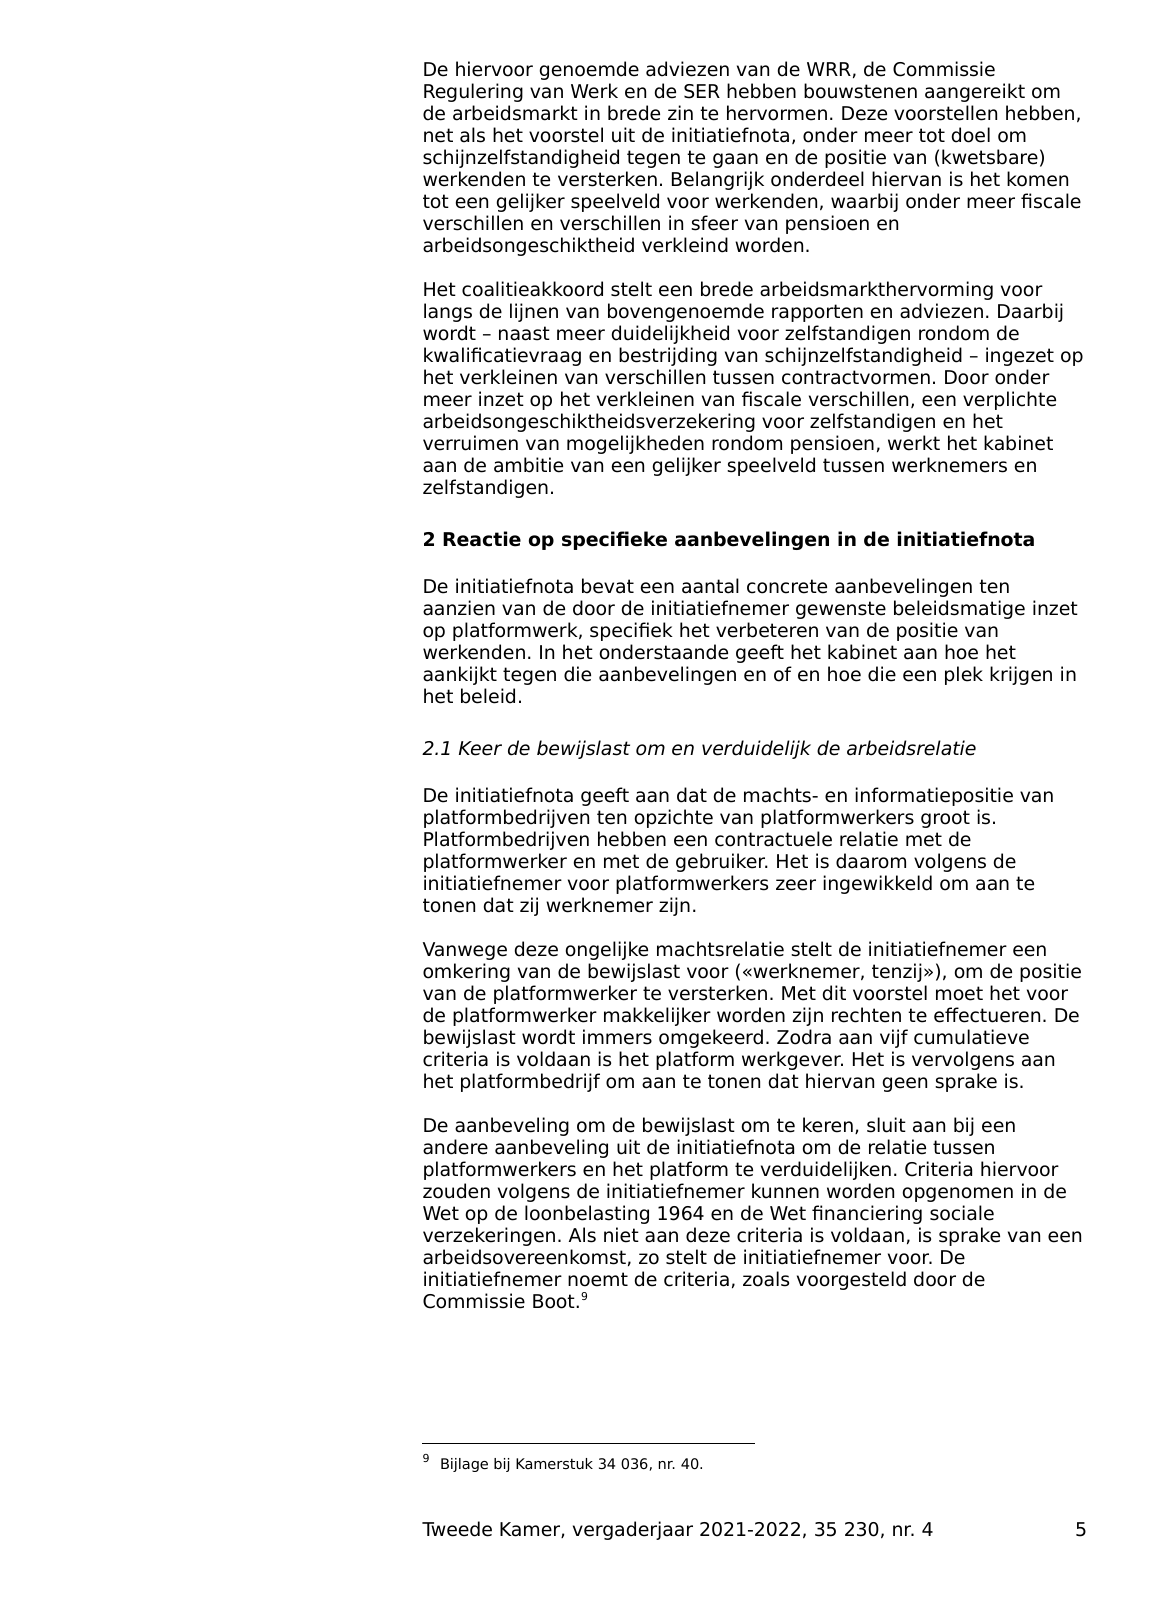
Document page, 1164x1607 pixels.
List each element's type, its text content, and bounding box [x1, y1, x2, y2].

text Vanwege deze ongelijke machtsrelatie stelt de initiatiefnemer een omkering van de bewijslast voor («werknemer, tenzij»), om de positie van de platformwerker te versterken. Met dit voorstel moet het voor de platformwerker makkelijker worden zijn rechten te effectueren. De bewijslast wordt immers omgekeerd. Zodra aan vijf cumulatieve criteria is voldaan is het platform werkgever. Het is vervolgens aan het platformbedrijf om aan te tonen dat hiervan geen sprake is. [422, 939, 1087, 1093]
text Het coalitieakkoord stelt een brede arbeidsmarkthervorming voor langs de lijnen van bovengenoemde rapporten en adviezen. Daarbij wordt – naast meer duidelijkheid voor zelfstandigen rondom de kwalificatievraag en bestrijding van schijnzelfstandigheid – ingezet op het verkleinen van verschillen tussen contractvormen. Door onder meer inzet op het verkleinen van fiscale verschillen, een verplichte arbeidsongeschiktheidsverzekering voor zelfstandigen en het verruimen van mogelijkheden rondom pensioen, werkt het kabinet aan de ambitie van een gelijker speelveld tussen werknemers en zelfstandigen. [422, 279, 1087, 499]
subtitle 2 Reactie op specifieke aanbevelingen in de initiatiefnota [422, 529, 1087, 551]
text De initiatiefnota bevat een aantal concrete aanbevelingen ten aanzien van de door de initiatiefnemer gewenste beleidsmatige inzet op platformwerk, specifiek het verbeteren van de positie van werkenden. In het onderstaande geeft het kabinet aan hoe het aankijkt tegen die aanbevelingen en of en hoe die een plek krijgen in het beleid. [422, 576, 1087, 708]
text De initiatiefnota geeft aan dat de machts- en informatiepositie van platformbedrijven ten opzichte van platformwerkers groot is. Platformbedrijven hebben een contractuele relatie met de platformwerker en met de gebruiker. Het is daarom volgens de initiatiefnemer voor platformwerkers zeer ingewikkeld om aan te tonen dat zij werknemer zijn. [422, 785, 1087, 917]
text Bijlage bij Kamerstuk 34 036, nr. 40. [422, 1452, 1087, 1474]
text De aanbeveling om de bewijslast om te keren, sluit aan bij een andere aanbeveling uit de initiatiefnota om de relatie tussen platformwerkers en het platform te verduidelijken. Criteria hiervoor zouden volgens de initiatiefnemer kunnen worden opgenomen in de Wet op de loonbelasting 1964 en de Wet financiering sociale verzekeringen. Als niet aan deze criteria is voldaan, is sprake van een arbeidsovereenkomst, zo stelt de initiatiefnemer voor. De initiatiefnemer noemt de criteria, zoals voorgesteld door de Commissie Boot. [422, 1115, 1087, 1313]
text De hiervoor genoemde adviezen van de WRR, de Commissie Regulering van Werk en de SER hebben bouwstenen aangereikt om de arbeidsmarkt in brede zin te hervormen. Deze voorstellen hebben, net als het voorstel uit de initiatiefnota, onder meer tot doel om schijnzelfstandigheid tegen te gaan en de positie van (kwetsbare) werkenden te versterken. Belangrijk onderdeel hiervan is het komen tot een gelijker speelveld voor werkenden, waarbij onder meer fiscale verschillen en verschillen in sfeer van pensioen en arbeidsongeschiktheid verkleind worden. [422, 59, 1087, 257]
subtitle 2.1 Keer de bewijslast om en verduidelijk de arbeidsrelatie [422, 738, 1087, 760]
